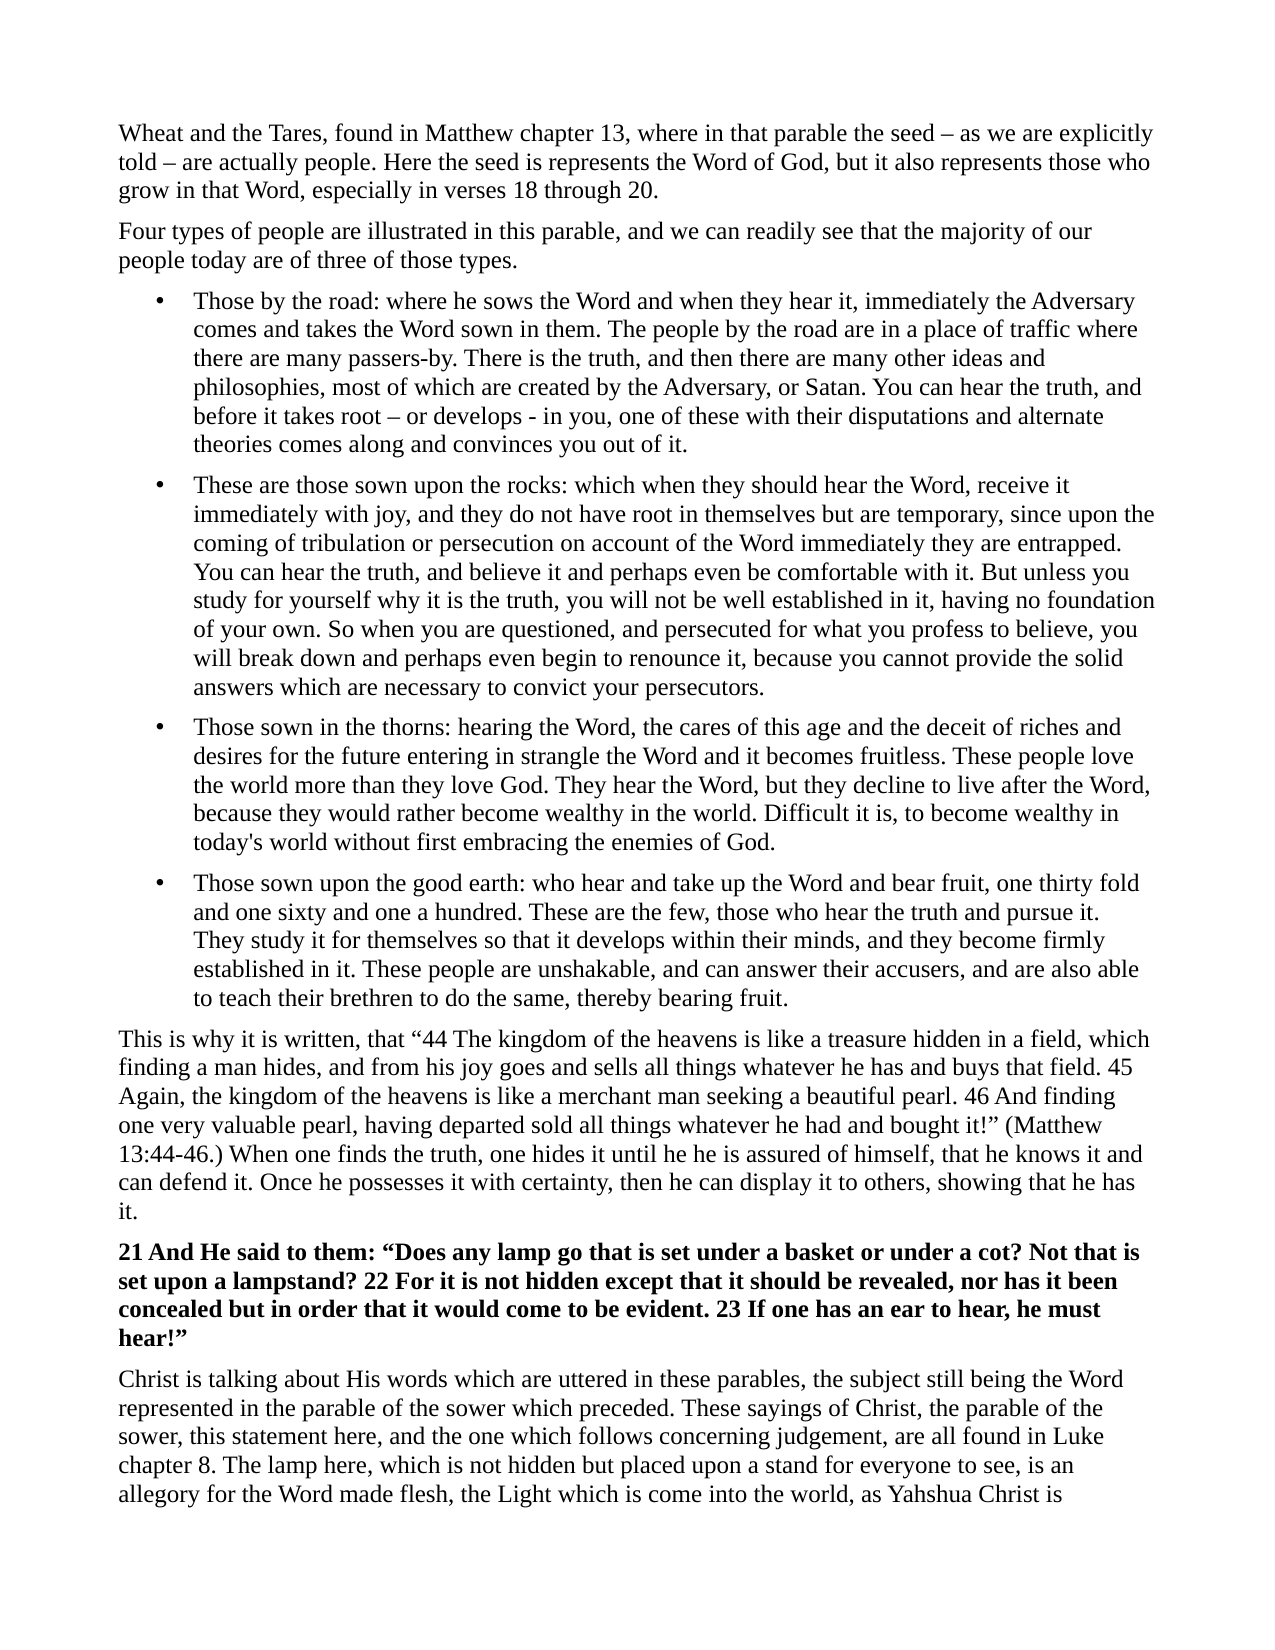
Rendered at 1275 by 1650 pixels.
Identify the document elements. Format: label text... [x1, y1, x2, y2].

list Those sown upon the good earth: who hear and take up the Word and bear fruit, one thirty fold and one sixty and one a hundred. These are the few, those who hear the truth and pursue it. They study it for themselves so that it develops within their minds, and they become firmly established in it. These people are unshakable, and can answer their accusers, and are also able to teach their brethren to do the same, thereby bearing fruit. [156, 868, 1157, 1012]
list These are those sown upon the rocks: which when they should hear the Word, receive it immediately with joy, and they do not have root in themselves but are temporary, since upon the coming of tribulation or persecution on account of the Word immediately they are entrapped. You can hear the truth, and believe it and perhaps even be comfortable with it. But unless you study for yourself why it is the truth, you will not be well established in it, having no foundation of your own. So when you are questioned, and persecuted for what you profess to believe, you will break down and perhaps even begin to renounce it, because you cannot provide the solid answers which are necessary to convict your persecutors. [156, 470, 1157, 700]
list Those sown in the thorns: hearing the Word, the cares of this age and the deceit of riches and desires for the future entering in strangle the Word and it becomes fruitless. These people love the world more than they love God. They hear the Word, but they decline to live after the Word, because they would rather become wealthy in the world. Difficult it is, to become wealthy in today's world without first embracing the enemies of God. [156, 712, 1157, 856]
text This is why it is written, that “44 The kingdom of the heavens is like a treasure hidden in a field, which finding a man hides, and from his joy goes and sells all things whatever he has and buys that field. 45 Again, the kingdom of the heavens is like a merchant man seeking a beautiful pearl. 46 And finding one very valuable pearl, having departed sold all things whatever he had and bought it!” (Matthew 13:44-46.) When one finds the truth, one hides it until he he is assured of himself, that he knows it and can defend it. Once he possesses it with certainty, then he can display it to others, showing that he has it. [118, 1024, 1157, 1225]
text Four types of people are illustrated in this parable, and we can readily see that the majority of our people today are of three of those types. [118, 216, 1157, 274]
text Wheat and the Tares, found in Matthew chapter 13, where in that parable the seed – as we are explicitly told – are actually people. Here the seed is represents the Word of God, but it also represents those who grow in that Word, especially in verses 18 through 20. [118, 118, 1157, 204]
text Christ is talking about His words which are uttered in these parables, the subject still being the Word represented in the parable of the sower which preceded. These sayings of Christ, the parable of the sower, this statement here, and the one which follows concerning judgement, are all found in Luke chapter 8. The lamp here, which is not hidden but placed upon a stand for everyone to see, is an allegory for the Word made flesh, the Light which is come into the world, as Yahshua Christ is [118, 1364, 1157, 1508]
list Those by the road: where he sows the Word and when they hear it, immediately the Adversary comes and takes the Word sown in them. The people by the road are in a place of traffic where there are many passers-by. There is the truth, and then there are many other ideas and philosophies, most of which are created by the Adversary, or Satan. You can hear the truth, and before it takes root – or develops - in you, one of these with their disputations and alternate theories comes along and convinces you out of it. [156, 286, 1157, 458]
text 21 And He said to them: “Does any lamp go that is set under a basket or under a cot? Not that is set upon a lampstand? 22 For it is not hidden except that it should be revealed, nor has it been concealed but in order that it would come to be evident. 23 If one has an ear to hear, he must hear!” [118, 1237, 1157, 1352]
